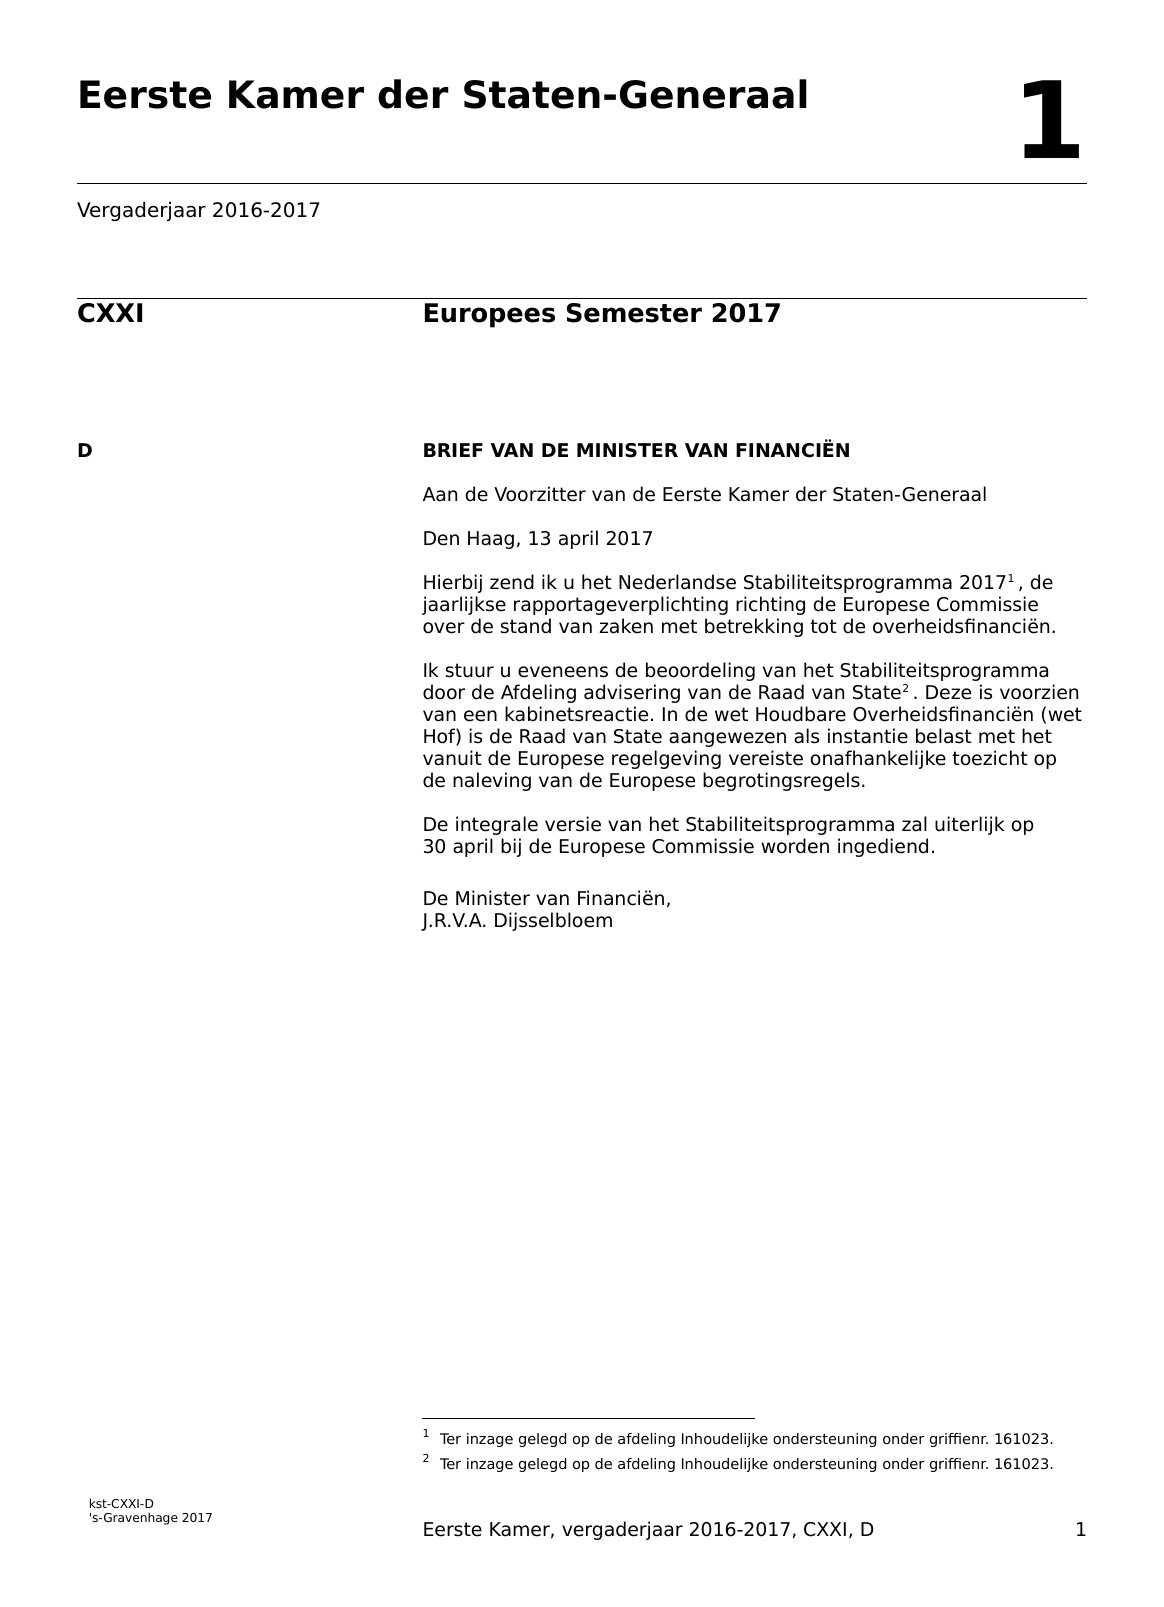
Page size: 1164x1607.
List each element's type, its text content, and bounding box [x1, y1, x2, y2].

text Ter inzage gelegd op de afdeling Inhoudelijke ondersteuning onder griffienr. 161023. [422, 1427, 1087, 1449]
subtitle D BRIEF VAN DE MINISTER VAN FINANCIËN [77, 440, 1087, 462]
text kst-CXXI-D [88, 1497, 323, 1511]
text Den Haag, 13 april 2017 [422, 528, 1087, 550]
text 's-Gravenhage 2017 [88, 1511, 323, 1525]
text Aan de Voorzitter van de Eerste Kamer der Staten-Generaal [422, 484, 1087, 506]
subtitle CXXI Europees Semester 2017 [77, 299, 1087, 329]
text De Minister van Financiën, J.R.V.A. Dijsselbloem [422, 888, 1087, 932]
text Ik stuur u eveneens de beoordeling van het Stabiliteitsprogramma door de Afdeling advisering van de Raad van State. Deze is voorzien van een kabinetsreactie. In de wet Houdbare Overheidsfinanciën (wet Hof) is de Raad van State aangewezen als instantie belast met het vanuit de Europese regelgeving vereiste onafhankelijke toezicht op de naleving van de Europese begrotingsregels. [422, 660, 1087, 792]
table_cell Vergaderjaar 2016-2017 [77, 184, 1087, 298]
table_header 1 [886, 59, 1087, 183]
table_header Eerste Kamer der Staten-Generaal [77, 59, 886, 183]
text Ter inzage gelegd op de afdeling Inhoudelijke ondersteuning onder griffienr. 161023. [422, 1452, 1087, 1474]
text Hierbij zend ik u het Nederlandse Stabiliteitsprogramma 2017, de jaarlijkse rapportageverplichting richting de Europese Commissie over de stand van zaken met betrekking tot de overheidsfinanciën. [422, 572, 1087, 638]
text De integrale versie van het Stabiliteitsprogramma zal uiterlijk op 30 april bij de Europese Commissie worden ingediend. [422, 814, 1087, 858]
